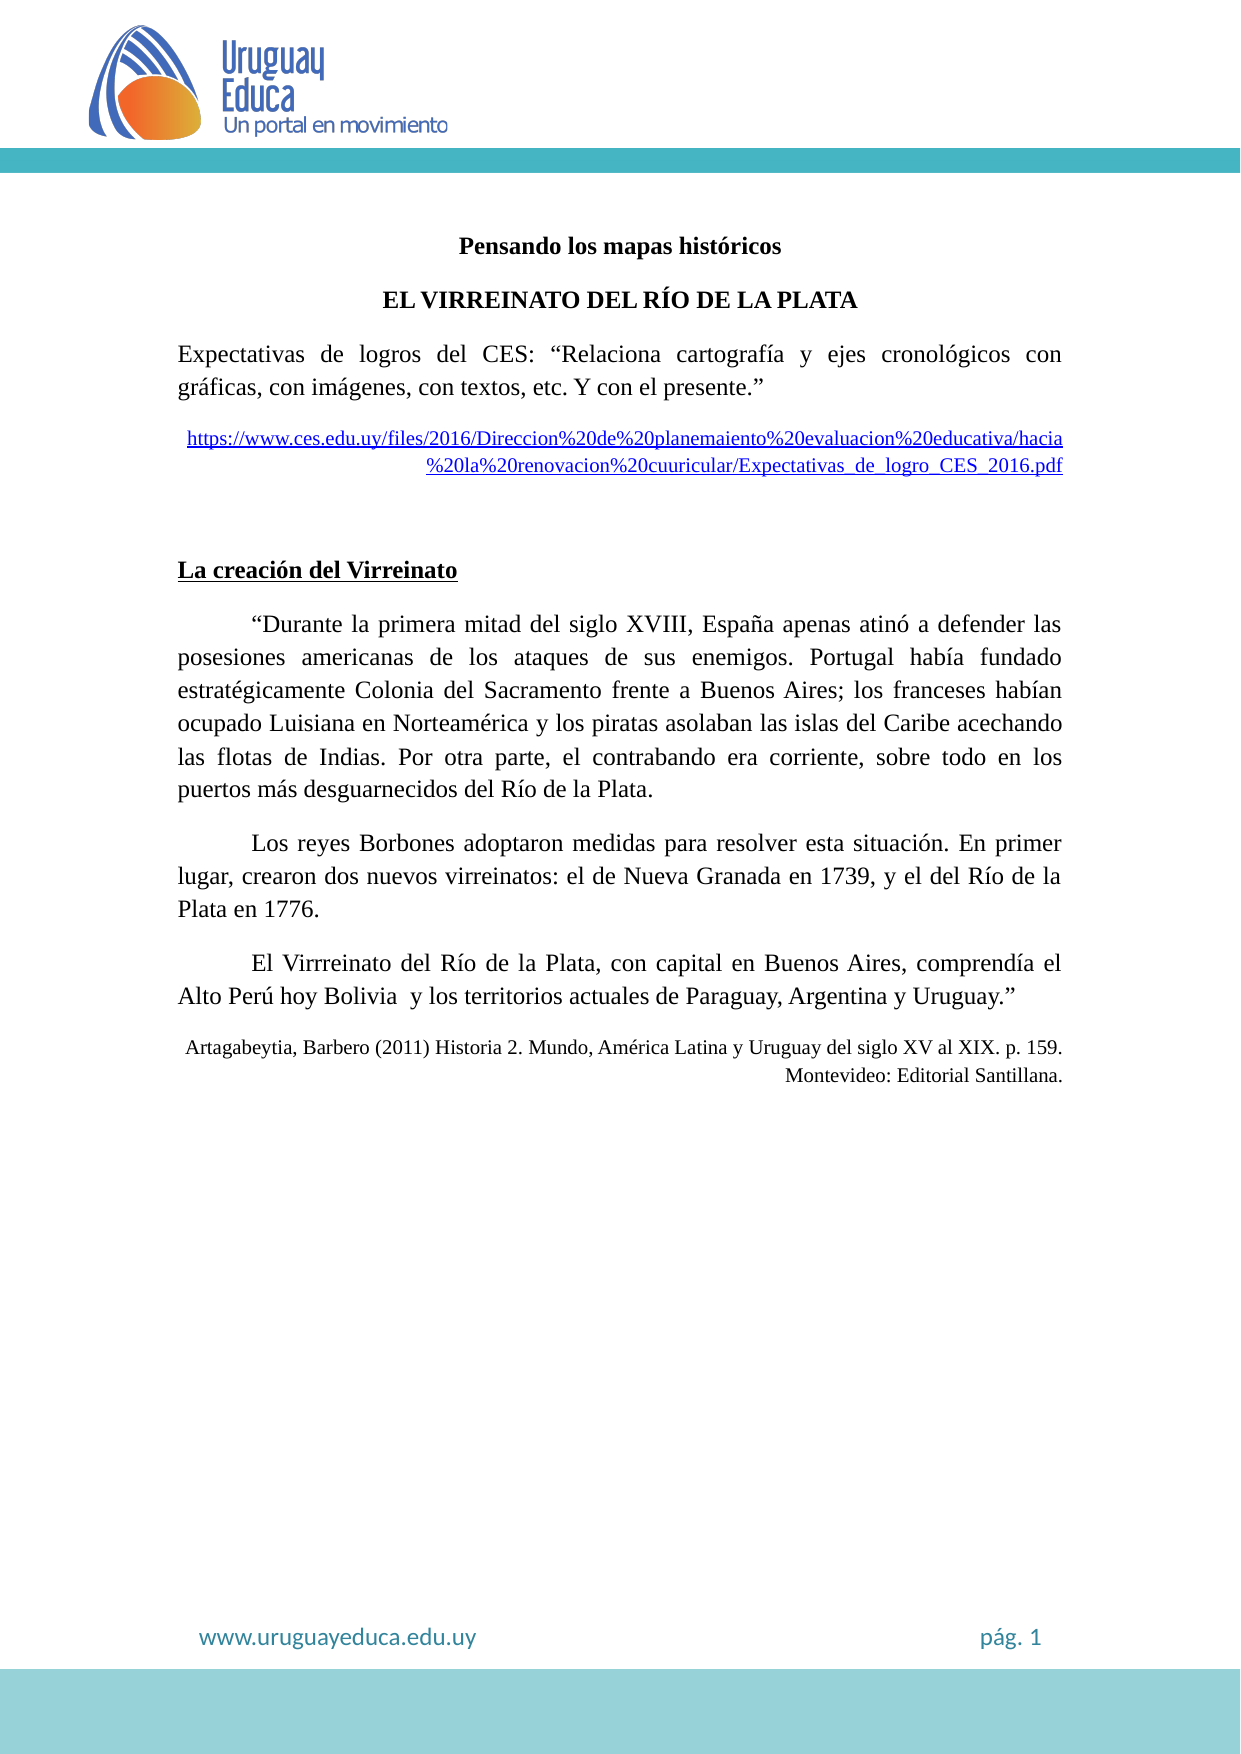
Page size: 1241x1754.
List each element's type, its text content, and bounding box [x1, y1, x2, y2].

text El Virrreinato del Río de la Plata, con capital en Buenos Aires, comprendía el Alto Perú ­hoy Bolivia­ y los territorios actuales de Paraguay, Argentina y Uruguay.” [177, 948, 1063, 1010]
picture [0, 1669, 1241, 1754]
text La creación del Virreinato [177, 556, 1063, 584]
text EL VIRREINATO DEL RÍO DE LA PLATA [177, 285, 1063, 314]
picture [0, 148, 1241, 173]
picture [88, 25, 448, 140]
text Los reyes Borbones adoptaron medidas para resolver esta situación. En primer lugar, crearon dos nuevos virreinatos: el de Nueva Granada en 1739, y el del Río de la Plata en 1776. [177, 828, 1063, 923]
text Artagabeytia, Barbero (2011) Historia 2. Mundo, América Latina y Uruguay del siglo XV al XIX. p. 159. Montevideo: Editorial Santillana. [177, 1035, 1063, 1087]
text Expectativas de logros del CES: “Relaciona cartografía y ejes cronológicos con gráficas, con imágenes, con textos, etc. Y con el presente.” [177, 339, 1063, 401]
text “Durante la primera mitad del siglo XVIII, España apenas atinó a defender las posesiones americanas de los ataques de sus enemigos. Portugal había fundado estratégicamente Colonia del Sacramento frente a Buenos Aires; los franceses habían ocupado Luisiana en Norteamérica y los piratas asolaban las islas del Caribe acechando las flotas de Indias. Por otra parte, el contrabando era corriente, sobre todo en los puertos más desguarnecidos del Río de la Plata. [177, 609, 1063, 803]
text Pensando los mapas históricos [177, 231, 1063, 260]
text https://www.ces.edu.uy/files/2016/Direccion%20de%20planemaiento%20evaluacion%20educativa/hacia%20la%20renovacion%20cuuricular/Expectativas_de_logro_CES_2016.pdf [177, 426, 1063, 477]
